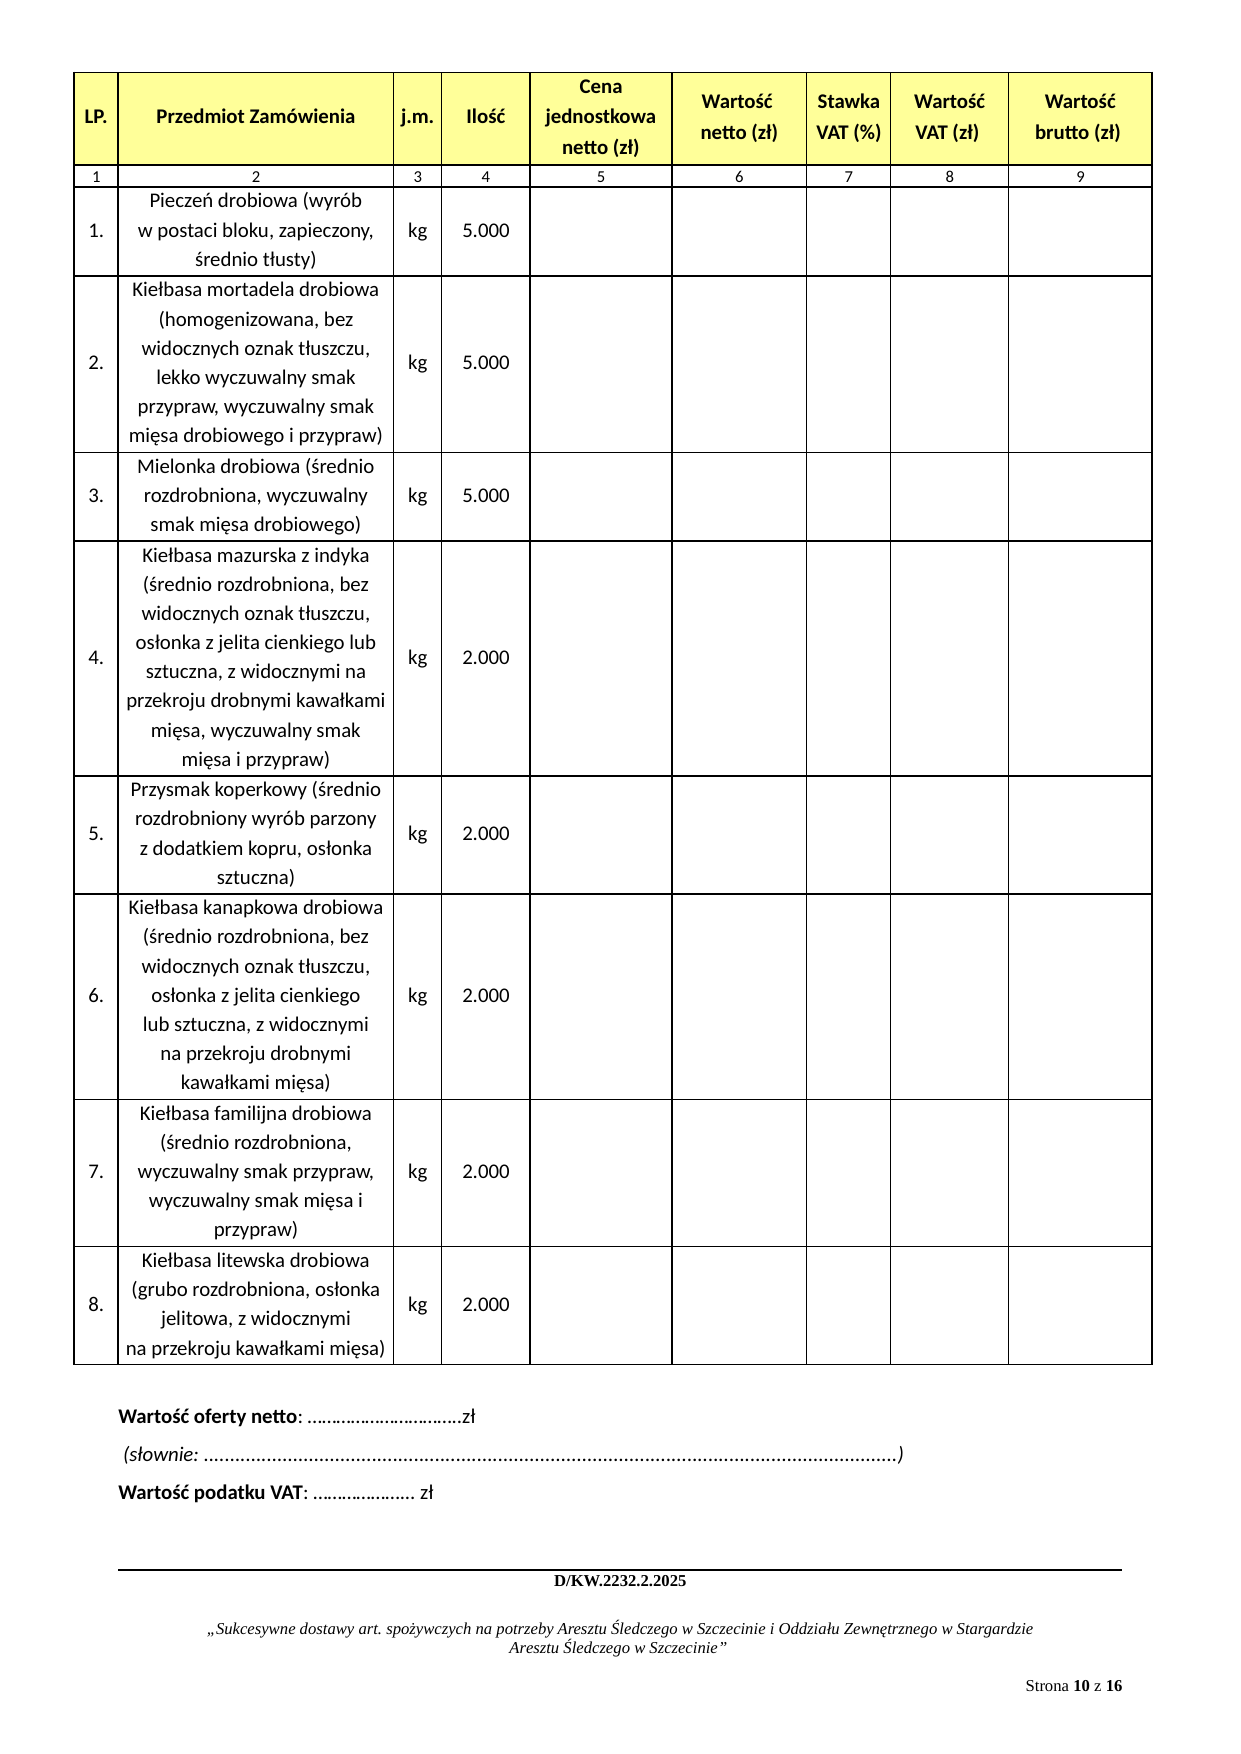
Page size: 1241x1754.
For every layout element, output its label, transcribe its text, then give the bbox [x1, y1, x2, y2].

table_cell [807, 895, 890, 1098]
table_cell [1009, 1100, 1151, 1246]
table_cell Kiełbasa litewska drobiowa (grubo rozdrobniona, osłonka jelitowa, z widocznymi na przekroju kawałkami mięsa) [119, 1247, 393, 1364]
table_cell 8. [75, 1247, 117, 1364]
table_cell 5.000 [442, 188, 529, 275]
table_cell 3. [75, 453, 117, 540]
table_cell [1009, 777, 1151, 893]
table_cell 2.000 [442, 1247, 529, 1364]
table_cell [531, 188, 671, 275]
table_cell Mielonka drobiowa (średnio rozdrobniona, wyczuwalny smak mięsa drobiowego) [119, 453, 393, 540]
table_cell 2.000 [442, 1100, 529, 1246]
table_cell [1009, 277, 1151, 451]
table_cell 2.000 [442, 777, 529, 893]
table_cell kg [394, 277, 441, 451]
table_cell [1009, 542, 1151, 775]
table_cell 7. [75, 1100, 117, 1246]
table_cell 2.000 [442, 542, 529, 775]
table_cell 1 [75, 166, 117, 186]
table_cell [807, 188, 890, 275]
table_cell [807, 1100, 890, 1246]
table_cell Kiełbasa mazurska z indyka (średnio rozdrobniona, bez widocznych oznak tłuszczu, osłonka z jelita cienkiego lub sztuczna, z widocznymi na przekroju drobnymi kawałkami mięsa, wyczuwalny smak mięsa i przypraw) [119, 542, 393, 775]
table_cell 6. [75, 895, 117, 1098]
table_cell 4. [75, 542, 117, 775]
table_cell [673, 1100, 806, 1246]
table_header Stawka VAT (%) [807, 73, 890, 164]
table_cell kg [394, 542, 441, 775]
table_cell [531, 777, 671, 893]
table_cell [673, 277, 806, 451]
table_header Ilość [442, 73, 529, 164]
table_cell 5. [75, 777, 117, 893]
table_cell [673, 895, 806, 1098]
table_cell 1. [75, 188, 117, 275]
table_cell Pieczeń drobiowa (wyrób w postaci bloku, zapieczony, średnio tłusty) [119, 188, 393, 275]
table_cell 2 [119, 166, 393, 186]
table_cell 2.000 [442, 895, 529, 1098]
table_cell 8 [891, 166, 1008, 186]
table_cell [673, 542, 806, 775]
table_cell kg [394, 895, 441, 1098]
table_cell [1009, 1247, 1151, 1364]
text Wartość oferty netto: …………………………..zł [118, 1403, 1122, 1429]
table_header Wartość brutto (zł) [1009, 73, 1151, 164]
table_cell [807, 542, 890, 775]
table_cell kg [394, 777, 441, 893]
table_cell [891, 777, 1008, 893]
table_cell [891, 277, 1008, 451]
table_cell [673, 188, 806, 275]
table_header j.m. [394, 73, 441, 164]
table_cell [891, 188, 1008, 275]
table_cell 2. [75, 277, 117, 451]
table_cell 5 [531, 166, 671, 186]
text (słownie: ....................................................................................................................................) [118, 1441, 1122, 1467]
table_cell [673, 453, 806, 540]
table_cell [807, 1247, 890, 1364]
table_cell [531, 277, 671, 451]
table_cell [673, 777, 806, 893]
table_cell kg [394, 453, 441, 540]
table_cell [891, 895, 1008, 1098]
table_cell Przysmak koperkowy (średnio rozdrobniony wyrób parzony z dodatkiem kopru, osłonka sztuczna) [119, 777, 393, 893]
table_cell [531, 1247, 671, 1364]
table_cell [531, 895, 671, 1098]
table_cell [1009, 453, 1151, 540]
table_cell 4 [442, 166, 529, 186]
table_cell [1009, 188, 1151, 275]
table_header Wartość netto (zł) [673, 73, 806, 164]
table_cell [1009, 895, 1151, 1098]
table_cell [891, 542, 1008, 775]
table_cell [807, 277, 890, 451]
table_cell [531, 1100, 671, 1246]
table_cell [531, 542, 671, 775]
table_cell [891, 1100, 1008, 1246]
table_cell 3 [394, 166, 441, 186]
table_cell Kiełbasa mortadela drobiowa (homogenizowana, bez widocznych oznak tłuszczu, lekko wyczuwalny smak przypraw, wyczuwalny smak mięsa drobiowego i przypraw) [119, 277, 393, 451]
table_cell [891, 1247, 1008, 1364]
table_cell kg [394, 1100, 441, 1246]
table_header LP. [75, 73, 117, 164]
table_cell [807, 777, 890, 893]
table_cell [891, 453, 1008, 540]
text Wartość podatku VAT: ………………... zł [118, 1479, 1122, 1505]
table_cell [531, 453, 671, 540]
table_cell 7 [807, 166, 890, 186]
table_cell Kiełbasa kanapkowa drobiowa (średnio rozdrobniona, bez widocznych oznak tłuszczu, osłonka z jelita cienkiego lub sztuczna, z widocznymi na przekroju drobnymi kawałkami mięsa) [119, 895, 393, 1098]
table_header Wartość VAT (zł) [891, 73, 1008, 164]
table_cell Kiełbasa familijna drobiowa (średnio rozdrobniona, wyczuwalny smak przypraw, wyczuwalny smak mięsa i przypraw) [119, 1100, 393, 1246]
table_cell 5.000 [442, 277, 529, 451]
table_cell 9 [1009, 166, 1151, 186]
table_cell kg [394, 1247, 441, 1364]
table_cell 6 [673, 166, 806, 186]
table_header Przedmiot Zamówienia [119, 73, 393, 164]
table_cell kg [394, 188, 441, 275]
table_header Cena jednostkowa netto (zł) [531, 73, 671, 164]
table_cell 5.000 [442, 453, 529, 540]
table_cell [807, 453, 890, 540]
table_cell [673, 1247, 806, 1364]
